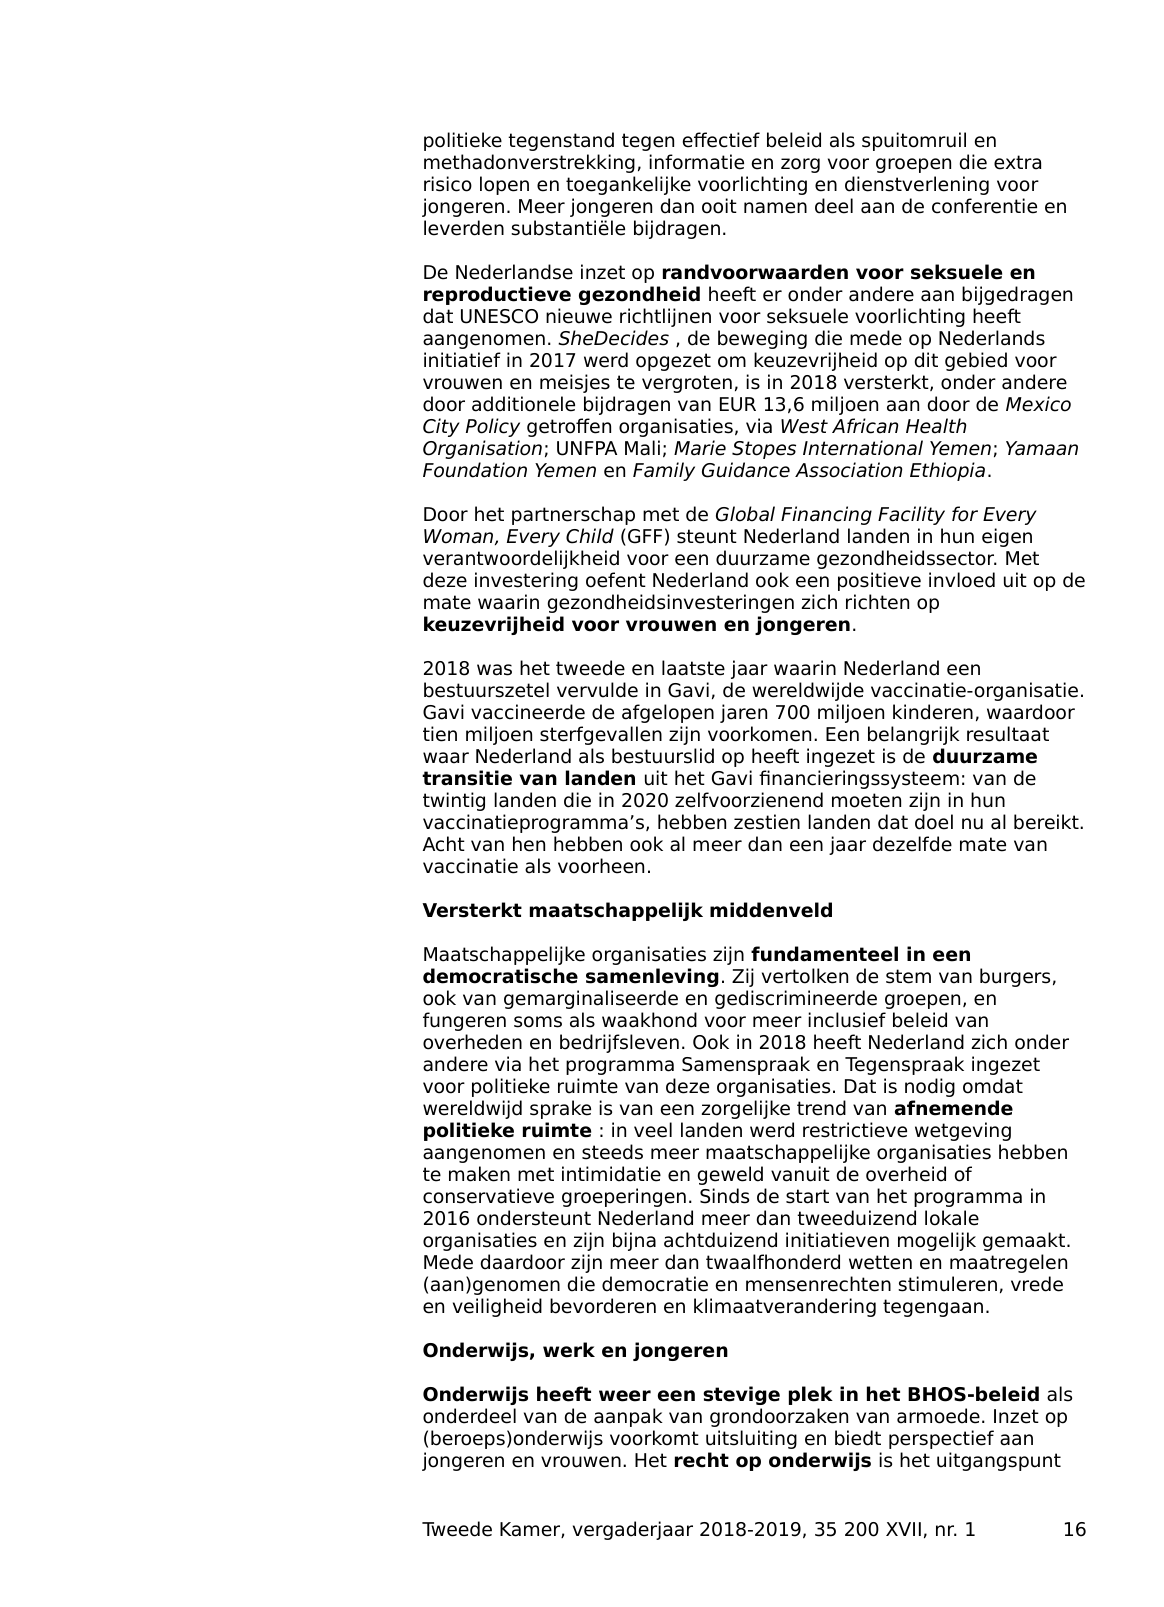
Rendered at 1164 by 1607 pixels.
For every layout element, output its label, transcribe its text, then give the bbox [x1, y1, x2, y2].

text politieke tegenstand tegen effectief beleid als spuitomruil en methadonverstrekking, informatie en zorg voor groepen die extra risico lopen en toegankelijke voorlichting en dienstverlening voor jongeren. Meer jongeren dan ooit namen deel aan de conferentie en leverden substantiële bijdragen. [422, 130, 1087, 240]
text 2018 was het tweede en laatste jaar waarin Nederland een bestuurszetel vervulde in Gavi, de wereldwijde vaccinatie-organisatie. Gavi vaccineerde de afgelopen jaren 700 miljoen kinderen, waardoor tien miljoen sterfgevallen zijn voorkomen. Een belangrijk resultaat waar Nederland als bestuurslid op heeft ingezet is de duurzame transitie van landen uit het Gavi financieringssysteem: van de twintig landen die in 2020 zelfvoorzienend moeten zijn in hun vaccinatieprogramma’s, hebben zestien landen dat doel nu al bereikt. Acht van hen hebben ook al meer dan een jaar dezelfde mate van vaccinatie als voorheen. [422, 658, 1087, 878]
text Maatschappelijke organisaties zijn fundamenteel in een democratische samenleving. Zij vertolken de stem van burgers, ook van gemarginaliseerde en gediscrimineerde groepen, en fungeren soms als waakhond voor meer inclusief beleid van overheden en bedrijfsleven. Ook in 2018 heeft Nederland zich onder andere via het programma Samenspraak en Tegenspraak ingezet voor politieke ruimte van deze organisaties. Dat is nodig omdat wereldwijd sprake is van een zorgelijke trend van afnemende politieke ruimte : in veel landen werd restrictieve wetgeving aangenomen en steeds meer maatschappelijke organisaties hebben te maken met intimidatie en geweld vanuit de overheid of conservatieve groeperingen. Sinds de start van het programma in 2016 ondersteunt Nederland meer dan tweeduizend lokale organisaties en zijn bijna achtduizend initiatieven mogelijk gemaakt. Mede daardoor zijn meer dan twaalfhonderd wetten en maatregelen (aan)genomen die democratie en mensenrechten stimuleren, vrede en veiligheid bevorderen en klimaatverandering tegengaan. [422, 944, 1087, 1318]
text Onderwijs heeft weer een stevige plek in het BHOS-beleid als onderdeel van de aanpak van grondoorzaken van armoede. Inzet op (beroeps)onderwijs voorkomt uitsluiting en biedt perspectief aan jongeren en vrouwen. Het recht op onderwijs is het uitgangspunt [422, 1384, 1087, 1472]
subtitle Onderwijs, werk en jongeren [422, 1340, 1087, 1362]
subtitle Versterkt maatschappelijk middenveld [422, 900, 1087, 922]
text De Nederlandse inzet op randvoorwaarden voor seksuele en reproductieve gezondheid heeft er onder andere aan bijgedragen dat UNESCO nieuwe richtlijnen voor seksuele voorlichting heeft aangenomen. SheDecides , de beweging die mede op Nederlands initiatief in 2017 werd opgezet om keuzevrijheid op dit gebied voor vrouwen en meisjes te vergroten, is in 2018 versterkt, onder andere door additionele bijdragen van EUR 13,6 miljoen aan door de Mexico City Policy getroffen organisaties, via West African Health Organisation; UNFPA Mali; Marie Stopes International Yemen; Yamaan Foundation Yemen en Family Guidance Association Ethiopia. [422, 262, 1087, 482]
text Door het partnerschap met de Global Financing Facility for Every Woman, Every Child (GFF) steunt Nederland landen in hun eigen verantwoordelijkheid voor een duurzame gezondheidssector. Met deze investering oefent Nederland ook een positieve invloed uit op de mate waarin gezondheidsinvesteringen zich richten op keuzevrijheid voor vrouwen en jongeren. [422, 504, 1087, 636]
